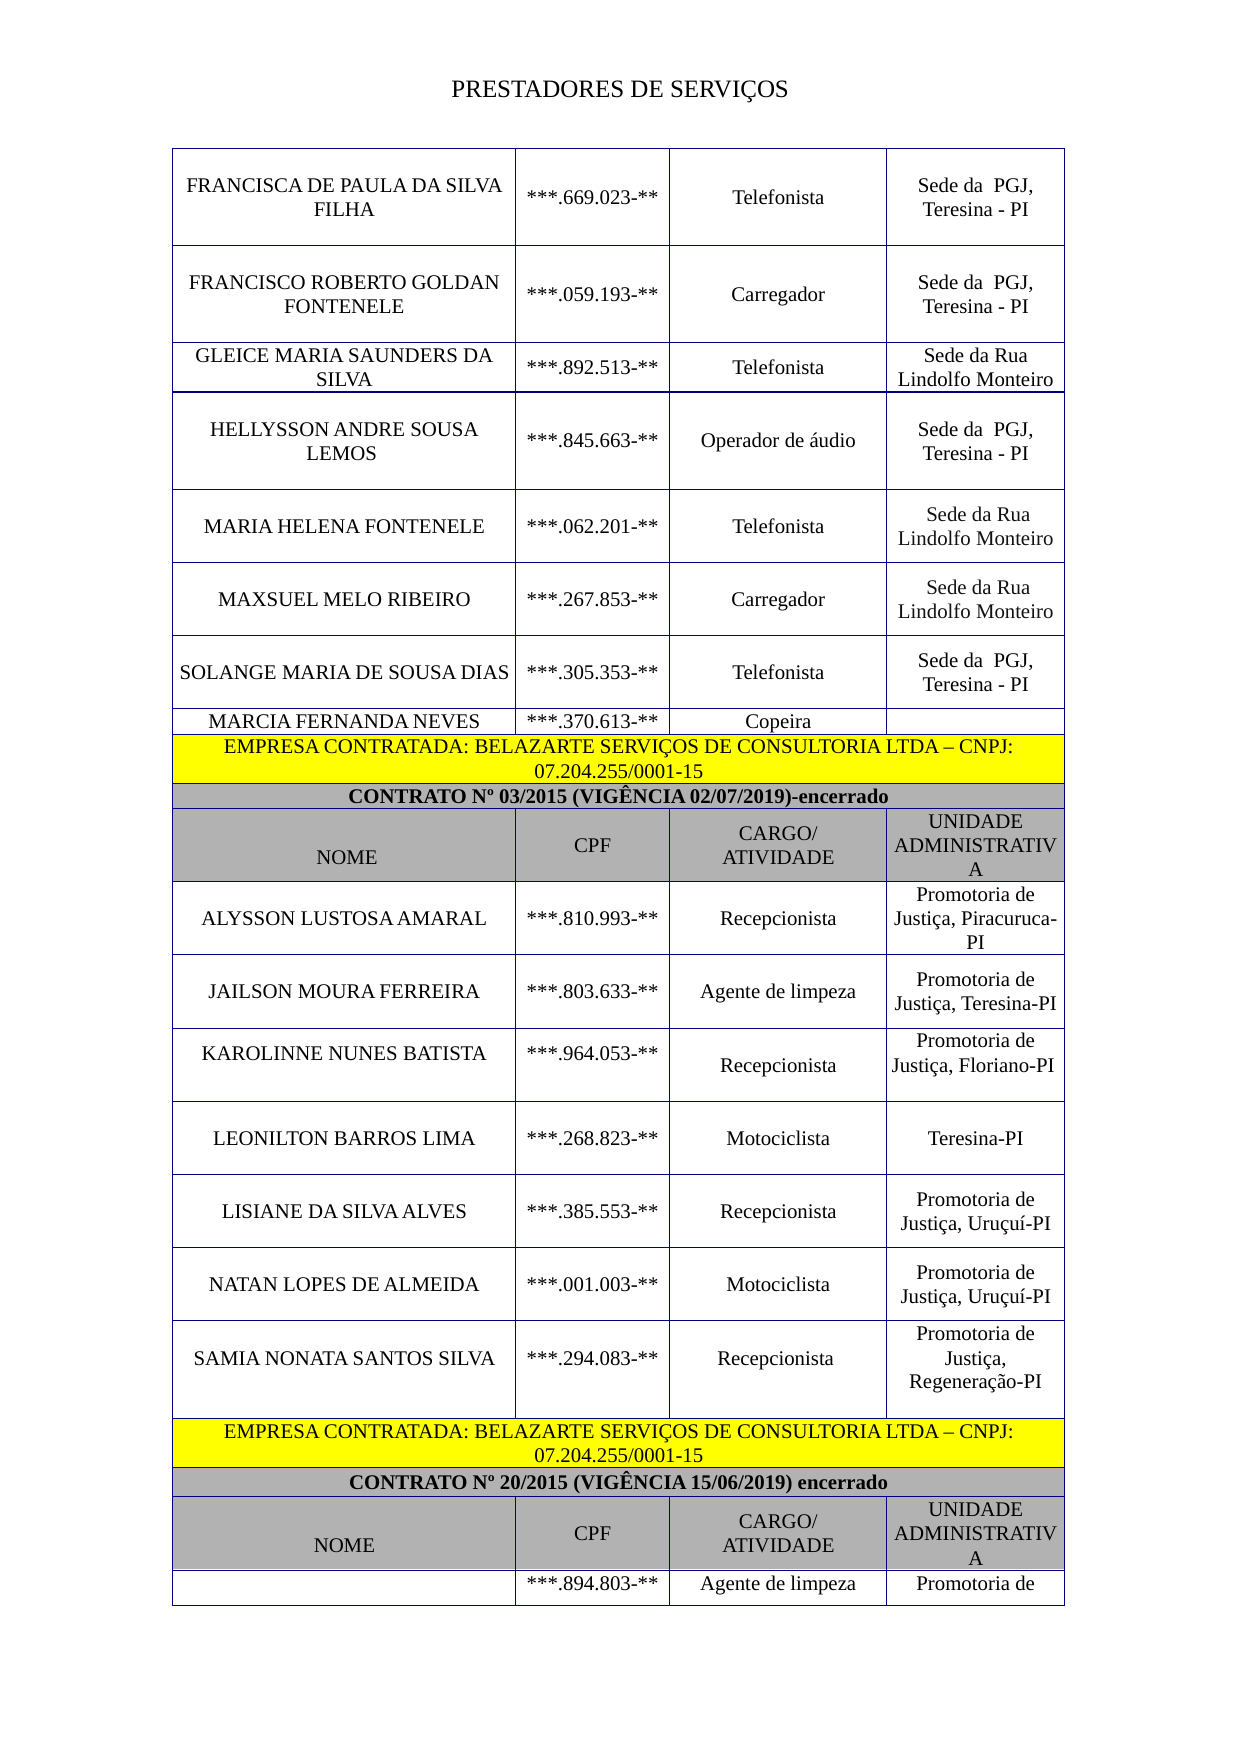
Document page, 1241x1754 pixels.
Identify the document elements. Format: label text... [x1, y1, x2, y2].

table_cell FRANCISCO ROBERTO GOLDAN FONTENELE [173, 246, 515, 342]
table_cell Promotoria de Justiça, Regeneração-PI [887, 1321, 1064, 1418]
table_cell ***.964.053-** [516, 1029, 669, 1101]
table_cell FRANCISCA DE PAULA DA SILVA FILHA [173, 149, 515, 245]
table_cell JAILSON MOURA FERREIRA [173, 955, 515, 1027]
table_cell Telefonista [670, 490, 886, 562]
table_cell Agente de limpeza [670, 955, 886, 1027]
table_cell NOME [173, 1497, 515, 1569]
table_cell KAROLINNE NUNES BATISTA [173, 1029, 515, 1101]
table_cell Carregador [670, 563, 886, 635]
table_cell MARCIA FERNANDA NEVES [173, 709, 515, 733]
table_cell CPF [516, 809, 669, 881]
table_cell MARIA HELENA FONTENELE [173, 490, 515, 562]
table_cell Promotoria de Justiça, Uruçuí-PI [887, 1248, 1064, 1320]
table_cell Telefonista [670, 636, 886, 708]
table_cell ***.062.201-** [516, 490, 669, 562]
table_cell MAXSUEL MELO RIBEIRO [173, 563, 515, 635]
table_cell Recepcionista [670, 1321, 886, 1418]
table_cell SOLANGE MARIA DE SOUSA DIAS [173, 636, 515, 708]
table_cell CPF [516, 1497, 669, 1569]
table_cell Sede da Rua Lindolfo Monteiro [887, 563, 1064, 635]
table_cell CONTRATO Nº 03/2015 (VIGÊNCIA 02/07/2019)-encerrado [173, 784, 1064, 808]
table_cell ***.001.003-** [516, 1248, 669, 1320]
table_cell LISIANE DA SILVA ALVES [173, 1175, 515, 1247]
table_cell ***.669.023-** [516, 149, 669, 245]
table_cell NATAN LOPES DE ALMEIDA [173, 1248, 515, 1320]
table_cell Recepcionista [670, 1029, 886, 1101]
table_cell CARGO/ ATIVIDADE [670, 809, 886, 881]
table_cell ***.894.803-** [516, 1571, 669, 1605]
table_cell ALYSSON LUSTOSA AMARAL [173, 882, 515, 954]
table_cell HELLYSSON ANDRE SOUSA LEMOS [173, 393, 515, 489]
table_cell SAMIA NONATA SANTOS SILVA [173, 1321, 515, 1418]
table_cell CARGO/ ATIVIDADE [670, 1497, 886, 1569]
table_cell ***.267.853-** [516, 563, 669, 635]
table_cell Recepcionista [670, 1175, 886, 1247]
table_cell Sede da Rua Lindolfo Monteiro [887, 490, 1064, 562]
table_cell Promotoria de Justiça, Floriano-PI [887, 1029, 1064, 1101]
table_cell ***.059.193-** [516, 246, 669, 342]
table_cell Sede da PGJ, Teresina - PI [887, 246, 1064, 342]
table_cell ***.305.353-** [516, 636, 669, 708]
table_cell ***.385.553-** [516, 1175, 669, 1247]
table_cell ***.803.633-** [516, 955, 669, 1027]
table_cell LEONILTON BARROS LIMA [173, 1102, 515, 1174]
table_cell ***.892.513-** [516, 343, 669, 391]
table_cell EMPRESA CONTRATADA: BELAZARTE SERVIÇOS DE CONSULTORIA LTDA – CNPJ: 07.204.255/0001-15 [173, 1419, 1064, 1467]
table_cell Recepcionista [670, 882, 886, 954]
table_cell Motociclista [670, 1248, 886, 1320]
table_cell Sede da PGJ, Teresina - PI [887, 393, 1064, 489]
table_cell ***.268.823-** [516, 1102, 669, 1174]
table_cell Telefonista [670, 343, 886, 391]
table_cell Teresina-PI [887, 1102, 1064, 1174]
table_cell Sede da Rua Lindolfo Monteiro [887, 343, 1064, 391]
table_cell Copeira [670, 709, 886, 733]
table_cell Promotoria de [887, 1571, 1064, 1605]
table_cell Carregador [670, 246, 886, 342]
table_cell EMPRESA CONTRATADA: BELAZARTE SERVIÇOS DE CONSULTORIA LTDA – CNPJ: 07.204.255/0001-15 [173, 735, 1064, 783]
table_cell ***.370.613-** [516, 709, 669, 733]
table_cell UNIDADE ADMINISTRATIVA [887, 1497, 1064, 1569]
table_cell Operador de áudio [670, 393, 886, 489]
table_cell [173, 1571, 515, 1605]
table_cell Sede da PGJ, Teresina - PI [887, 149, 1064, 245]
table_cell NOME [173, 809, 515, 881]
table_cell [887, 709, 1064, 733]
table_cell UNIDADE ADMINISTRATIVA [887, 809, 1064, 881]
table_cell ***.810.993-** [516, 882, 669, 954]
table_cell Motociclista [670, 1102, 886, 1174]
table_cell GLEICE MARIA SAUNDERS DA SILVA [173, 343, 515, 391]
table_cell Telefonista [670, 149, 886, 245]
table_cell Agente de limpeza [670, 1571, 886, 1605]
table_cell ***.845.663-** [516, 393, 669, 489]
table_cell Promotoria de Justiça, Teresina-PI [887, 955, 1064, 1027]
table_cell CONTRATO Nº 20/2015 (VIGÊNCIA 15/06/2019) encerrado [173, 1468, 1064, 1496]
table_cell ***.294.083-** [516, 1321, 669, 1418]
table_cell Promotoria de Justiça, Piracuruca-PI [887, 882, 1064, 954]
table_cell Sede da PGJ, Teresina - PI [887, 636, 1064, 708]
table_cell Promotoria de Justiça, Uruçuí-PI [887, 1175, 1064, 1247]
